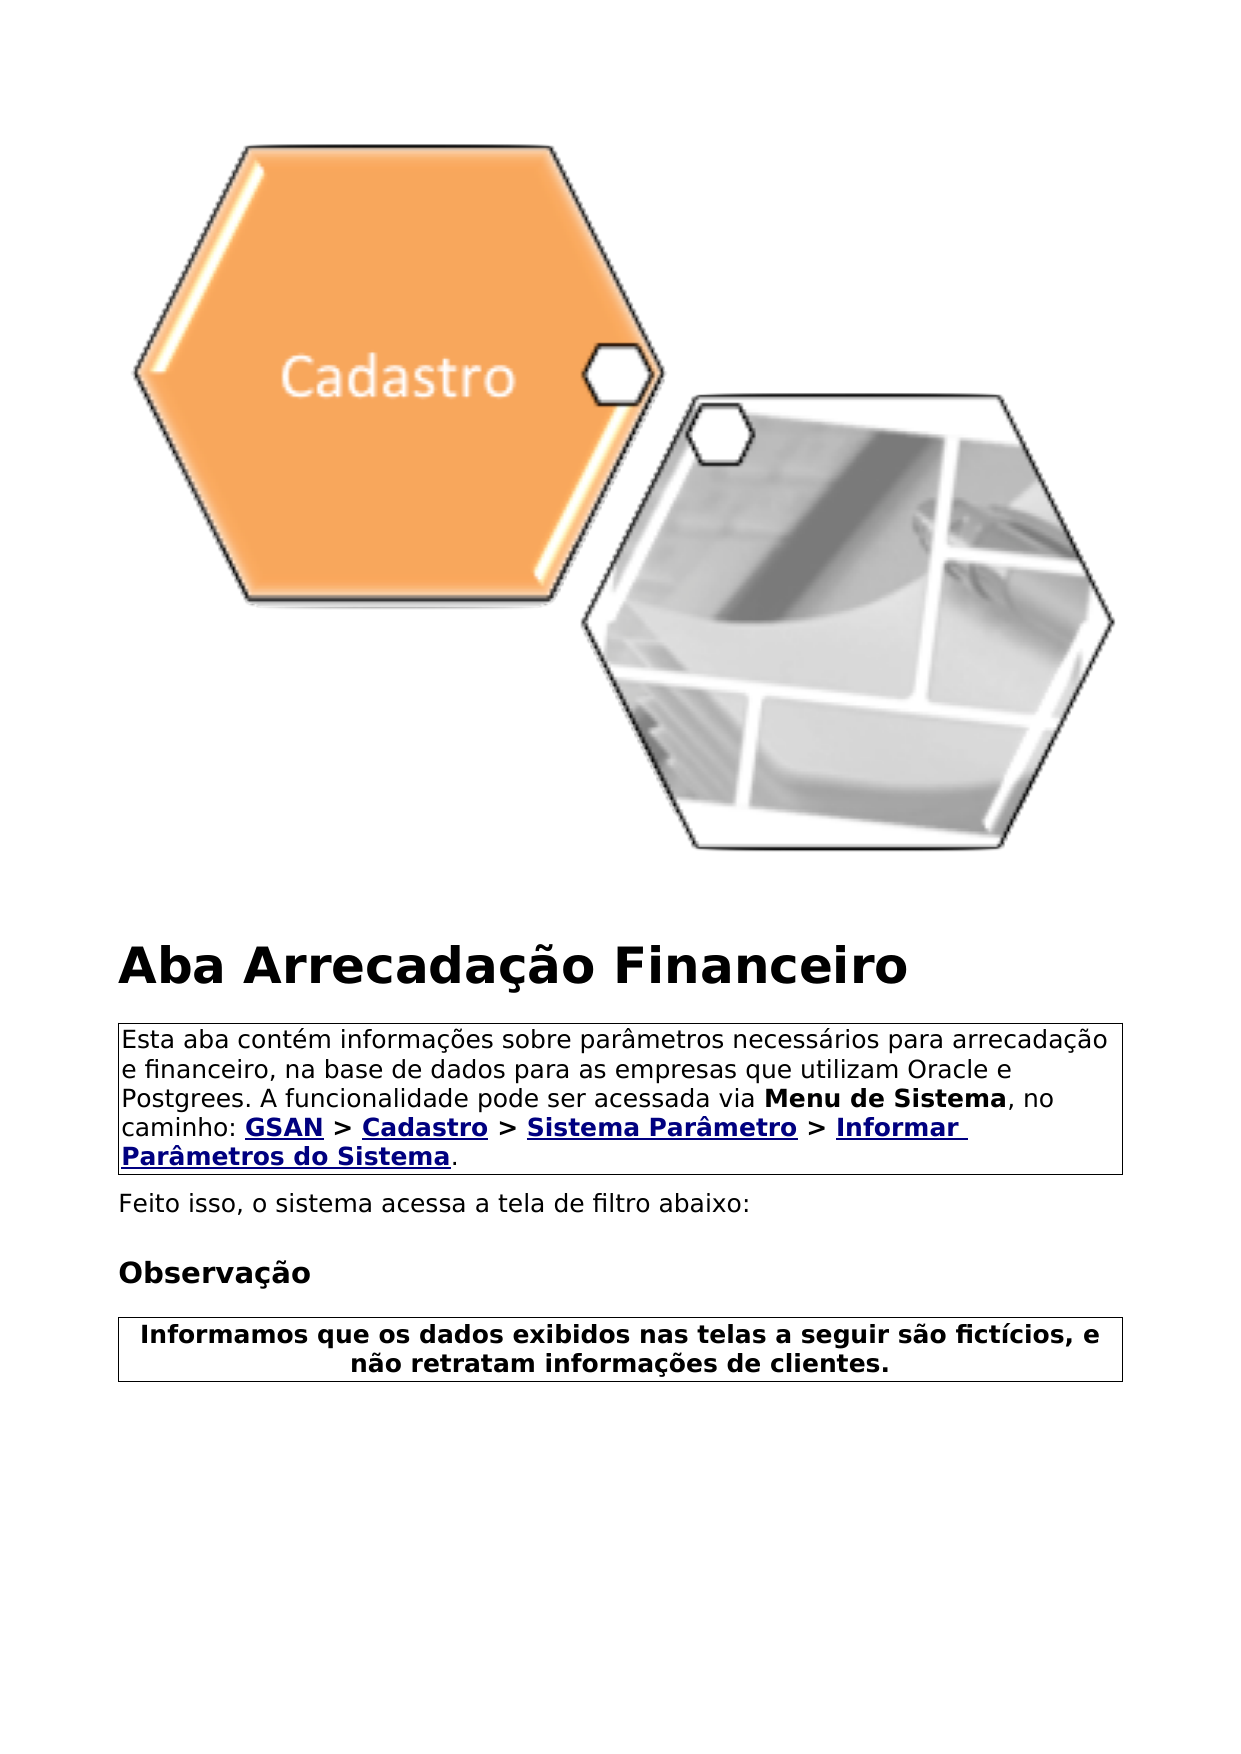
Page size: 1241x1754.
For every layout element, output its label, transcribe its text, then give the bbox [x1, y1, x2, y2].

subtitle Observação [118, 1256, 1122, 1290]
text Feito isso, o sistema acessa a tela de filtro abaixo: [118, 1189, 1122, 1218]
picture [118, 118, 1123, 871]
subtitle Aba Arrecadação Financeiro [118, 937, 1122, 995]
table_header Esta aba contém informações sobre parâmetros necessários para arrecadação e financeiro, na base de dados para as empresas que utilizam Oracle e Postgrees. A funcionalidade pode ser acessada via Menu de Sistema, no caminho: GSAN > Cadastro > Sistema Parâmetro > Informar Parâmetros do Sistema. [119, 1024, 1122, 1174]
table_header Informamos que os dados exibidos nas telas a seguir são fictícios, e não retratam informações de clientes. [119, 1318, 1122, 1381]
